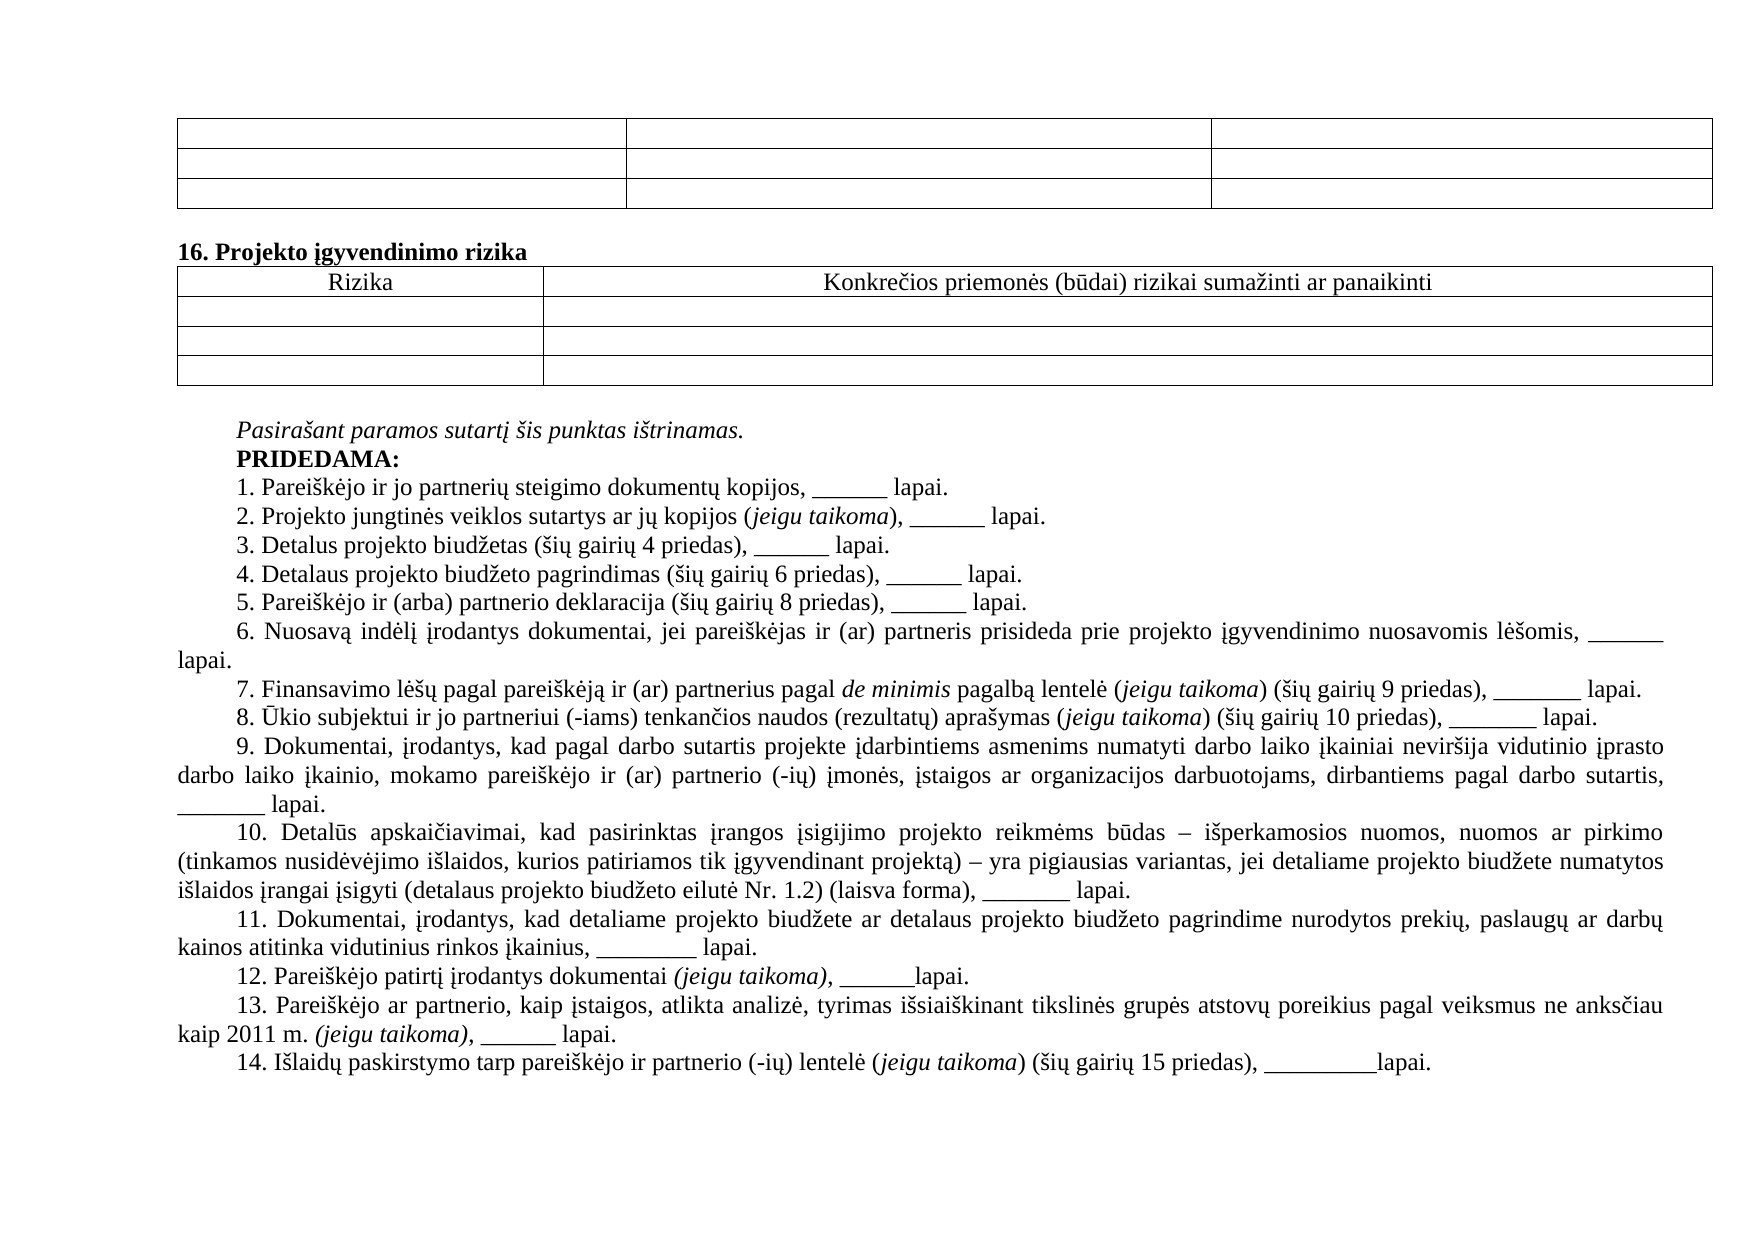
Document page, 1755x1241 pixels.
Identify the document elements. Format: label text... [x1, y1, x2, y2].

table_cell [544, 327, 1712, 355]
table_header Rizika [178, 267, 543, 296]
text 16. Projekto įgyvendinimo rizika [177, 237, 1666, 266]
text 2. Projekto jungtinės veiklos sutartys ar jų kopijos (jeigu taikoma), ______ lapai. [177, 501, 1666, 530]
table_header Konkrečios priemonės (būdai) rizikai sumažinti ar panaikinti [544, 267, 1712, 296]
text PRIDEDAMA: [177, 444, 1666, 472]
table_cell [178, 327, 543, 355]
text 10. Detalūs apskaičiavimai, kad pasirinktas įrangos įsigijimo projekto reikmėms būdas – išperkamosios nuomos, nuomos ar pirkimo (tinkamos nusidėvėjimo išlaidos, kurios patiriamos tik įgyvendinant projektą) – yra pigiausias variantas, jei detaliame projekto biudžete numatytos išlaidos įrangai įsigyti (detalaus projekto biudžeto eilutė Nr. 1.2) (laisva forma), _______ lapai. [177, 817, 1666, 904]
text 4. Detalaus projekto biudžeto pagrindimas (šių gairių 6 priedas), ______ lapai. [177, 559, 1666, 587]
table_cell [627, 119, 1211, 148]
text 8. Ūkio subjektui ir jo partneriui (-iams) tenkančios naudos (rezultatų) aprašymas (jeigu taikoma) (šių gairių 10 priedas), _______ lapai. [177, 702, 1666, 731]
table_cell [1212, 119, 1712, 148]
text 13. Pareiškėjo ar partnerio, kaip įstaigos, atlikta analizė, tyrimas išsiaiškinant tikslinės grupės atstovų poreikius pagal veiksmus ne anksčiau kaip 2011 m. (jeigu taikoma), ______ lapai. [177, 990, 1666, 1047]
table_cell [544, 356, 1712, 385]
table_cell [627, 149, 1211, 178]
text 3. Detalus projekto biudžetas (šių gairių 4 priedas), ______ lapai. [177, 530, 1666, 559]
text 5. Pareiškėjo ir (arba) partnerio deklaracija (šių gairių 8 priedas), ______ lapai. [177, 587, 1666, 616]
table_cell [178, 119, 626, 148]
text 14. Išlaidų paskirstymo tarp pareiškėjo ir partnerio (-ių) lentelė (jeigu taikoma) (šių gairių 15 priedas), _________lapai. [177, 1047, 1666, 1076]
text 11. Dokumentai, įrodantys, kad detaliame projekto biudžete ar detalaus projekto biudžeto pagrindime nurodytos prekių, paslaugų ar darbų kainos atitinka vidutinius rinkos įkainius, ________ lapai. [177, 904, 1666, 961]
text 7. Finansavimo lėšų pagal pareiškėją ir (ar) partnerius pagal de minimis pagalbą lentelė (jeigu taikoma) (šių gairių 9 priedas), _______ lapai. [177, 674, 1666, 702]
text Pasirašant paramos sutartį šis punktas ištrinamas. [177, 415, 1666, 444]
table_cell [1212, 149, 1712, 178]
table_cell [544, 297, 1712, 326]
text 6. Nuosavą indėlį įrodantys dokumentai, jei pareiškėjas ir (ar) partneris prisideda prie projekto įgyvendinimo nuosavomis lėšomis, ______ lapai. [177, 616, 1666, 674]
table_cell [1212, 179, 1712, 207]
text 12. Pareiškėjo patirtį įrodantys dokumentai (jeigu taikoma), ______lapai. [177, 961, 1666, 990]
table_cell [178, 179, 626, 207]
text 9. Dokumentai, įrodantys, kad pagal darbo sutartis projekte įdarbintiems asmenims numatyti darbo laiko įkainiai neviršija vidutinio įprasto darbo laiko įkainio, mokamo pareiškėjo ir (ar) partnerio (-ių) įmonės, įstaigos ar organizacijos darbuotojams, dirbantiems pagal darbo sutartis, _______ lapai. [177, 731, 1666, 817]
table_cell [178, 297, 543, 326]
table_cell [627, 179, 1211, 207]
table_cell [178, 149, 626, 178]
table_cell [178, 356, 543, 385]
text 1. Pareiškėjo ir jo partnerių steigimo dokumentų kopijos, ______ lapai. [177, 472, 1666, 501]
